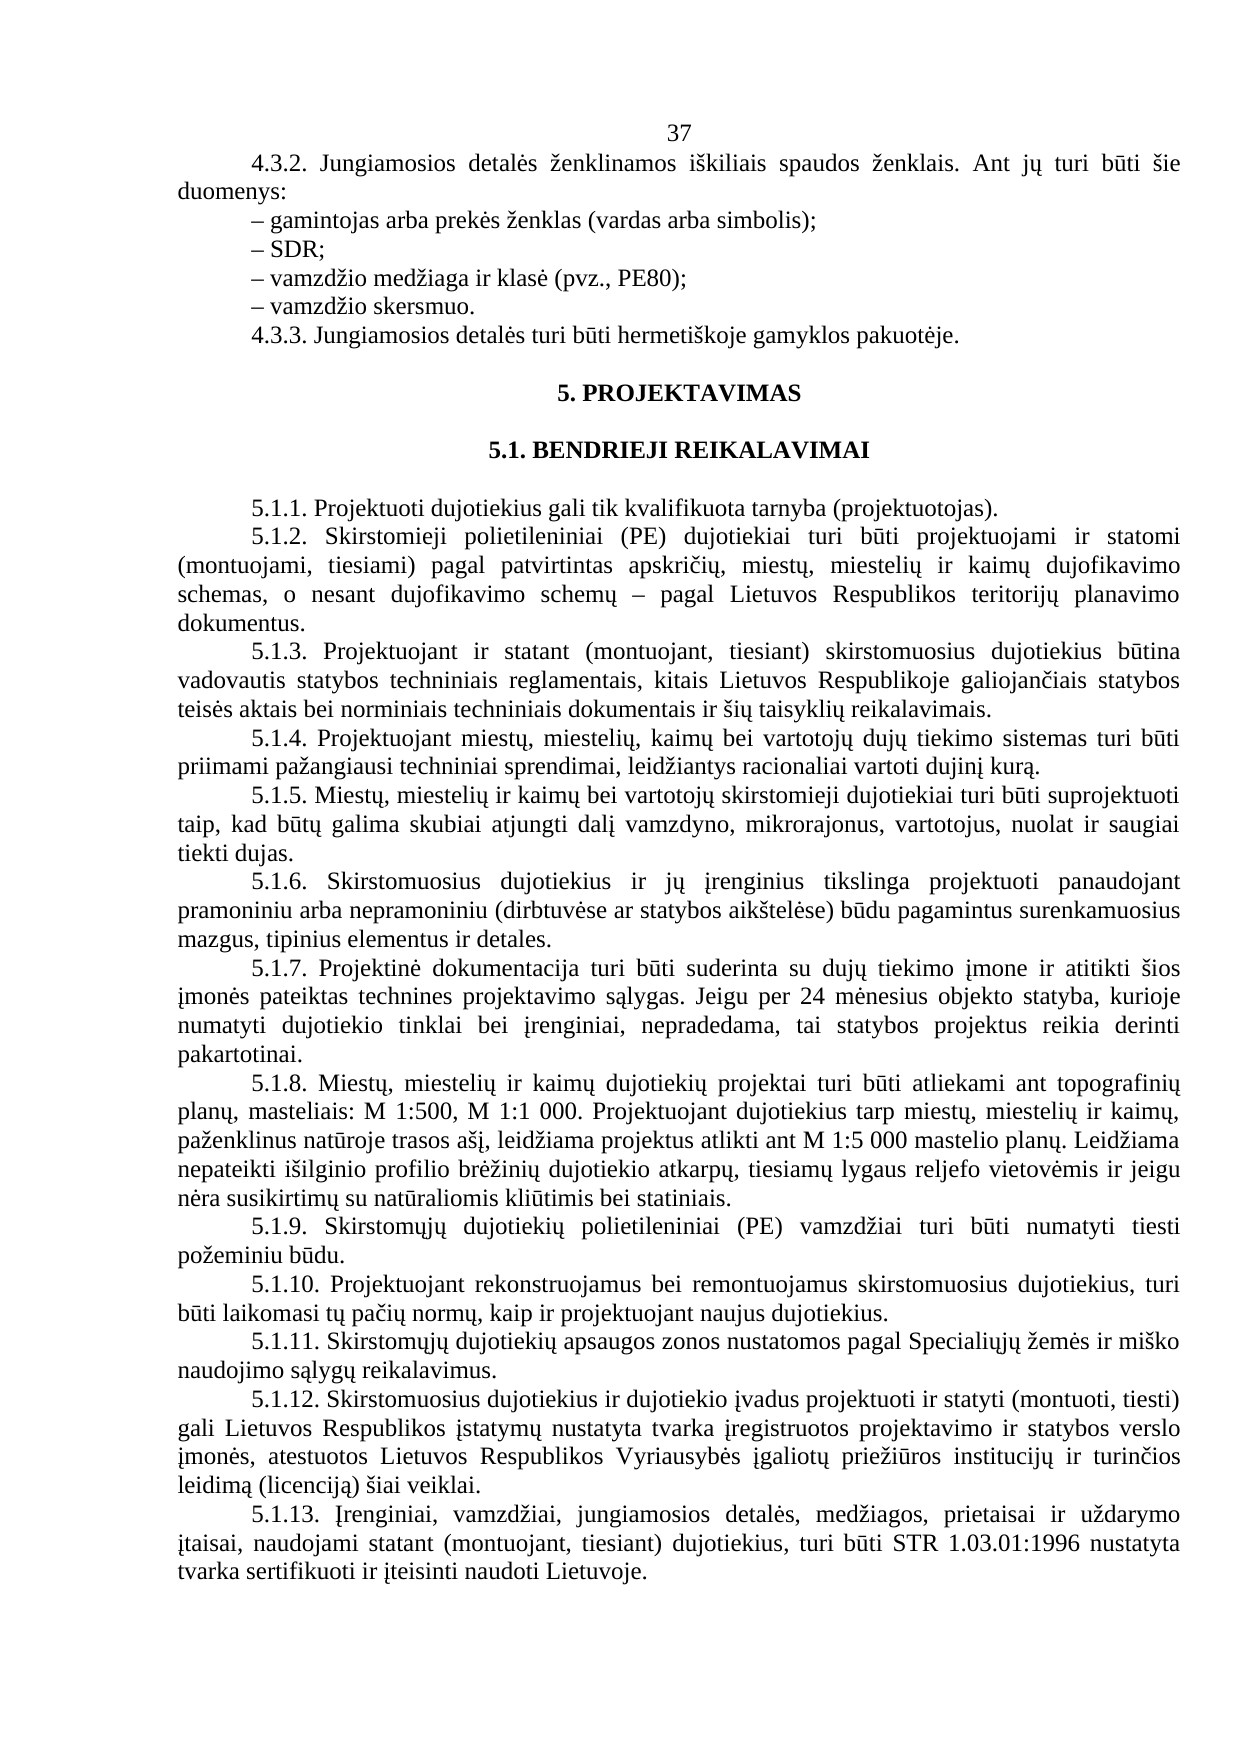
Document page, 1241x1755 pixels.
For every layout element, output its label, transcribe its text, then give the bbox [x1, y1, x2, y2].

text 5.1. BENDRIEJI REIKALAVIMAI [177, 435, 1181, 464]
text 5.1.11. Skirstomųjų dujotiekių apsaugos zonos nustatomos pagal Specialiųjų žemės ir miško naudojimo sąlygų reikalavimus. [177, 1326, 1181, 1384]
text 5.1.5. Miestų, miestelių ir kaimų bei vartotojų skirstomieji dujotiekiai turi būti suprojektuoti taip, kad būtų galima skubiai atjungti dalį vamzdyno, mikrorajonus, vartotojus, nuolat ir saugiai tiekti dujas. [177, 780, 1181, 866]
text 5.1.8. Miestų, miestelių ir kaimų dujotiekių projektai turi būti atliekami ant topografinių planų, masteliais: M 1:500, M 1:1 000. Projektuojant dujotiekius tarp miestų, miestelių ir kaimų, paženklinus natūroje trasos ašį, leidžiama projektus atlikti ant M 1:5 000 mastelio planų. Leidžiama nepateikti išilginio profilio brėžinių dujotiekio atkarpų, tiesiamų lygaus reljefo vietovėmis ir jeigu nėra susikirtimų su natūraliomis kliūtimis bei statiniais. [177, 1068, 1181, 1211]
text 5.1.7. Projektinė dokumentacija turi būti suderinta su dujų tiekimo įmone ir atitikti šios įmonės pateiktas technines projektavimo sąlygas. Jeigu per 24 mėnesius objekto statyba, kurioje numatyti dujotiekio tinklai bei įrenginiai, nepradedama, tai statybos projektus reikia derinti pakartotinai. [177, 953, 1181, 1068]
text – vamzdžio skersmuo. [177, 291, 1181, 320]
text – SDR; [177, 234, 1181, 263]
text 5. PROJEKTAVIMAS [177, 378, 1181, 406]
text 5.1.2. Skirstomieji polietileniniai (PE) dujotiekiai turi būti projektuojami ir statomi (montuojami, tiesiami) pagal patvirtintas apskričių, miestų, miestelių ir kaimų dujofikavimo schemas, o nesant dujofikavimo schemų – pagal Lietuvos Respublikos teritorijų planavimo dokumentus. [177, 521, 1181, 636]
text 5.1.3. Projektuojant ir statant (montuojant, tiesiant) skirstomuosius dujotiekius būtina vadovautis statybos techniniais reglamentais, kitais Lietuvos Respublikoje galiojančiais statybos teisės aktais bei norminiais techniniais dokumentais ir šių taisyklių reikalavimais. [177, 636, 1181, 723]
text 5.1.9. Skirstomųjų dujotiekių polietileniniai (PE) vamzdžiai turi būti numatyti tiesti požeminiu būdu. [177, 1211, 1181, 1269]
text 5.1.4. Projektuojant miestų, miestelių, kaimų bei vartotojų dujų tiekimo sistemas turi būti priimami pažangiausi techniniai sprendimai, leidžiantys racionaliai vartoti dujinį kurą. [177, 723, 1181, 780]
text 4.3.2. Jungiamosios detalės ženklinamos iškiliais spaudos ženklais. Ant jų turi būti šie duomenys: [177, 148, 1181, 205]
text 5.1.12. Skirstomuosius dujotiekius ir dujotiekio įvadus projektuoti ir statyti (montuoti, tiesti) gali Lietuvos Respublikos įstatymų nustatyta tvarka įregistruotos projektavimo ir statybos verslo įmonės, atestuotos Lietuvos Respublikos Vyriausybės įgaliotų priežiūros institucijų ir turinčios leidimą (licenciją) šiai veiklai. [177, 1384, 1181, 1499]
text – vamzdžio medžiaga ir klasė (pvz., PE80); [177, 263, 1181, 291]
text 5.1.10. Projektuojant rekonstruojamus bei remontuojamus skirstomuosius dujotiekius, turi būti laikomasi tų pačių normų, kaip ir projektuojant naujus dujotiekius. [177, 1269, 1181, 1326]
text 5.1.1. Projektuoti dujotiekius gali tik kvalifikuota tarnyba (projektuotojas). [177, 493, 1181, 521]
text 5.1.13. Įrenginiai, vamzdžiai, jungiamosios detalės, medžiagos, prietaisai ir uždarymo įtaisai, naudojami statant (montuojant, tiesiant) dujotiekius, turi būti STR 1.03.01:1996 nustatyta tvarka sertifikuoti ir įteisinti naudoti Lietuvoje. [177, 1499, 1181, 1585]
text – gamintojas arba prekės ženklas (vardas arba simbolis); [177, 205, 1181, 234]
text 5.1.6. Skirstomuosius dujotiekius ir jų įrenginius tikslinga projektuoti panaudojant pramoniniu arba nepramoniniu (dirbtuvėse ar statybos aikštelėse) būdu pagamintus surenkamuosius mazgus, tipinius elementus ir detales. [177, 866, 1181, 953]
text 4.3.3. Jungiamosios detalės turi būti hermetiškoje gamyklos pakuotėje. [177, 320, 1181, 349]
